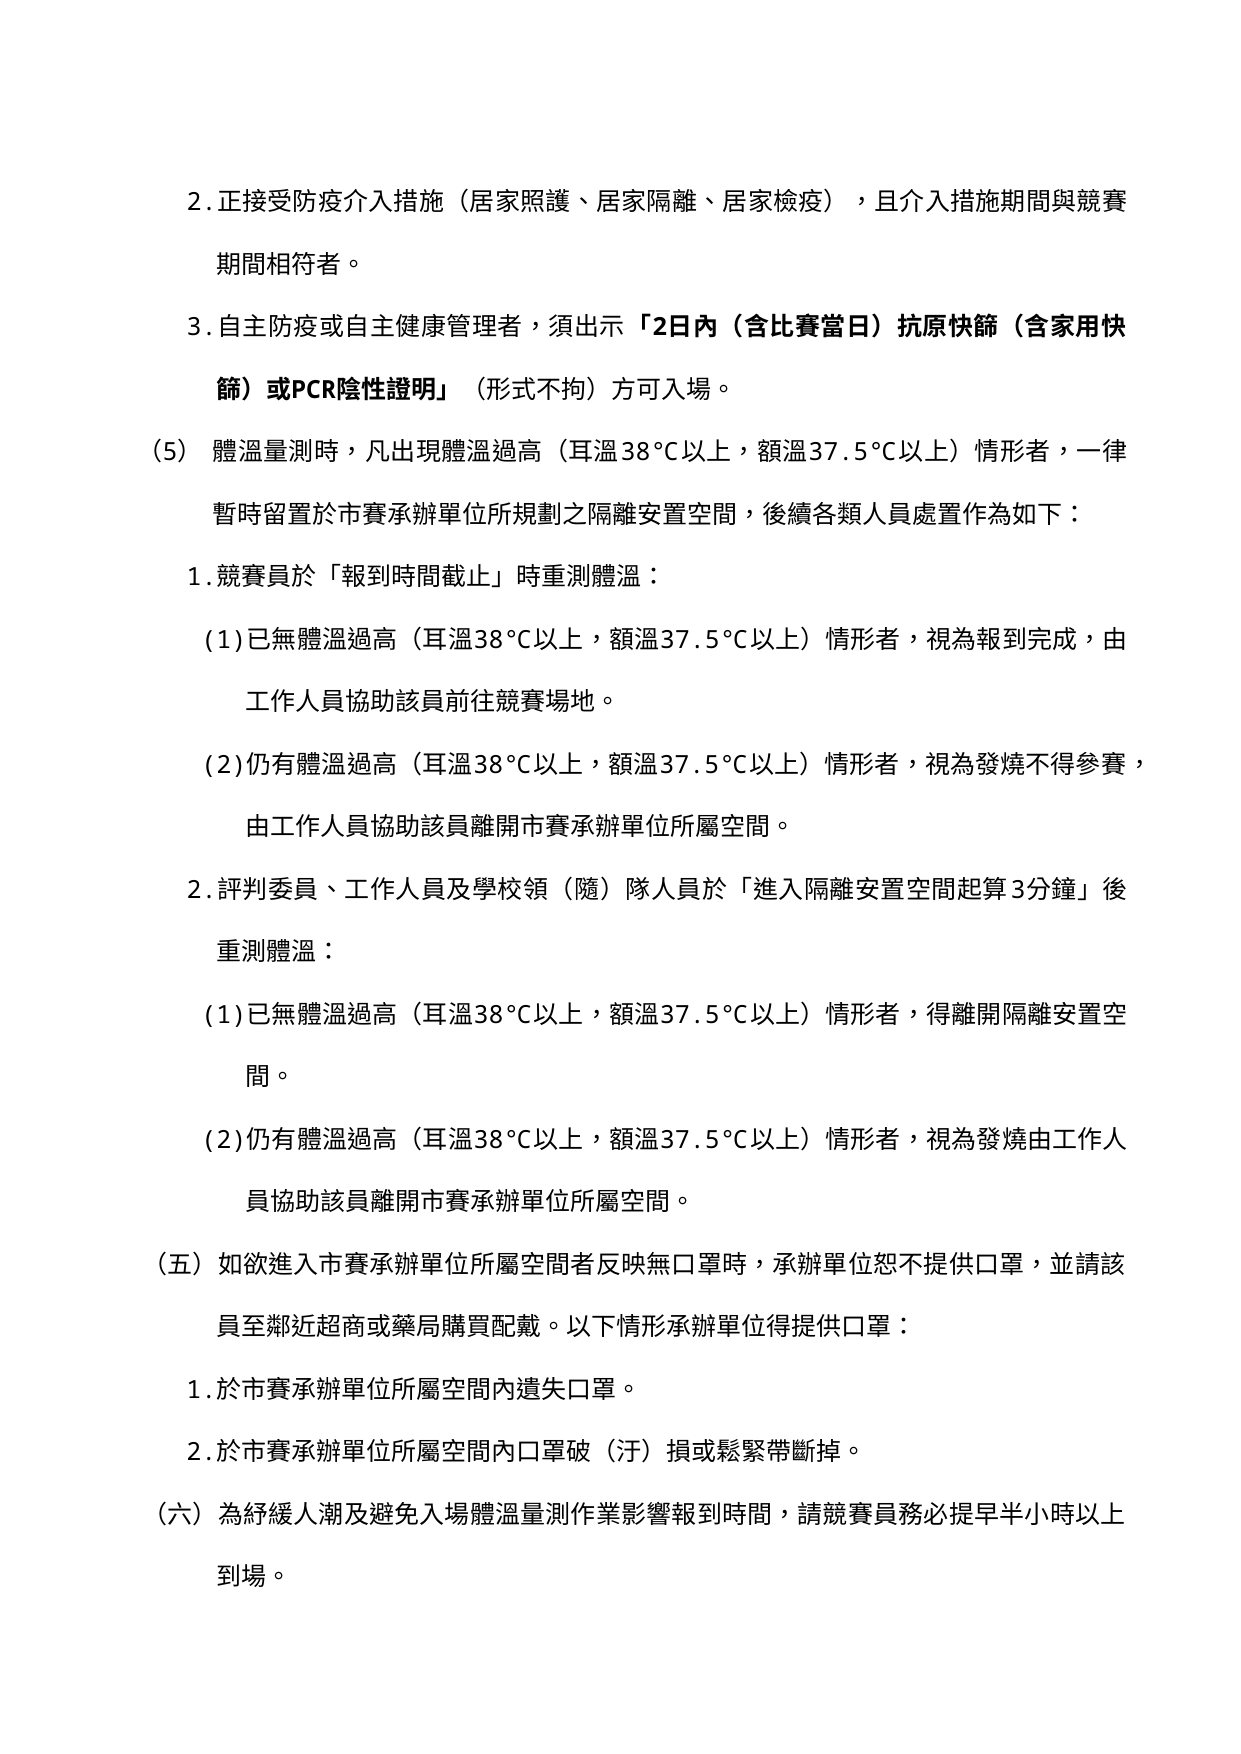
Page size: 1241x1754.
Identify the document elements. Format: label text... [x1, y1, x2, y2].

text (2)仍有體溫過高（耳溫38℃以上，額溫37.5℃以上）情形者，視為發燒不得參賽，由工作人員協助該員離開市賽承辦單位所屬空間。 [201, 721, 1128, 846]
list 體溫量測時，凡出現體溫過高（耳溫38℃以上，額溫37.5℃以上）情形者，一律暫時留置於市賽承辦單位所規劃之隔離安置空間，後續各類人員處置作為如下： [137, 408, 1128, 533]
text (1)已無體溫過高（耳溫38℃以上，額溫37.5℃以上）情形者，視為報到完成，由工作人員協助該員前往競賽場地。 [201, 596, 1128, 721]
text 3.自主防疫或自主健康管理者，須出示「2日內（含比賽當日）抗原快篩（含家用快篩）或PCR陰性證明」（形式不拘）方可入場。 [186, 283, 1128, 408]
text 1.於市賽承辦單位所屬空間內遺失口罩。 [186, 1346, 1128, 1408]
text 2.正接受防疫介入措施（居家照護、居家隔離、居家檢疫），且介入措施期間與競賽期間相符者。 [186, 158, 1128, 283]
text (1)已無體溫過高（耳溫38℃以上，額溫37.5℃以上）情形者，得離開隔離安置空間。 [201, 971, 1128, 1096]
text 2.於市賽承辦單位所屬空間內口罩破（汙）損或鬆緊帶斷掉。 [186, 1408, 1128, 1471]
text 1.競賽員於「報到時間截止」時重測體溫： [186, 533, 1128, 596]
text (2)仍有體溫過高（耳溫38℃以上，額溫37.5℃以上）情形者，視為發燒由工作人員協助該員離開市賽承辦單位所屬空間。 [201, 1096, 1128, 1221]
text （六）為紓緩人潮及避免入場體溫量測作業影響報到時間，請競賽員務必提早半小時以上到場。 [142, 1471, 1128, 1596]
text （五）如欲進入市賽承辦單位所屬空間者反映無口罩時，承辦單位恕不提供口罩，並請該員至鄰近超商或藥局購買配戴。以下情形承辦單位得提供口罩： [142, 1221, 1128, 1346]
text 2.評判委員、工作人員及學校領（隨）隊人員於「進入隔離安置空間起算3分鐘」後重測體溫： [186, 846, 1128, 971]
